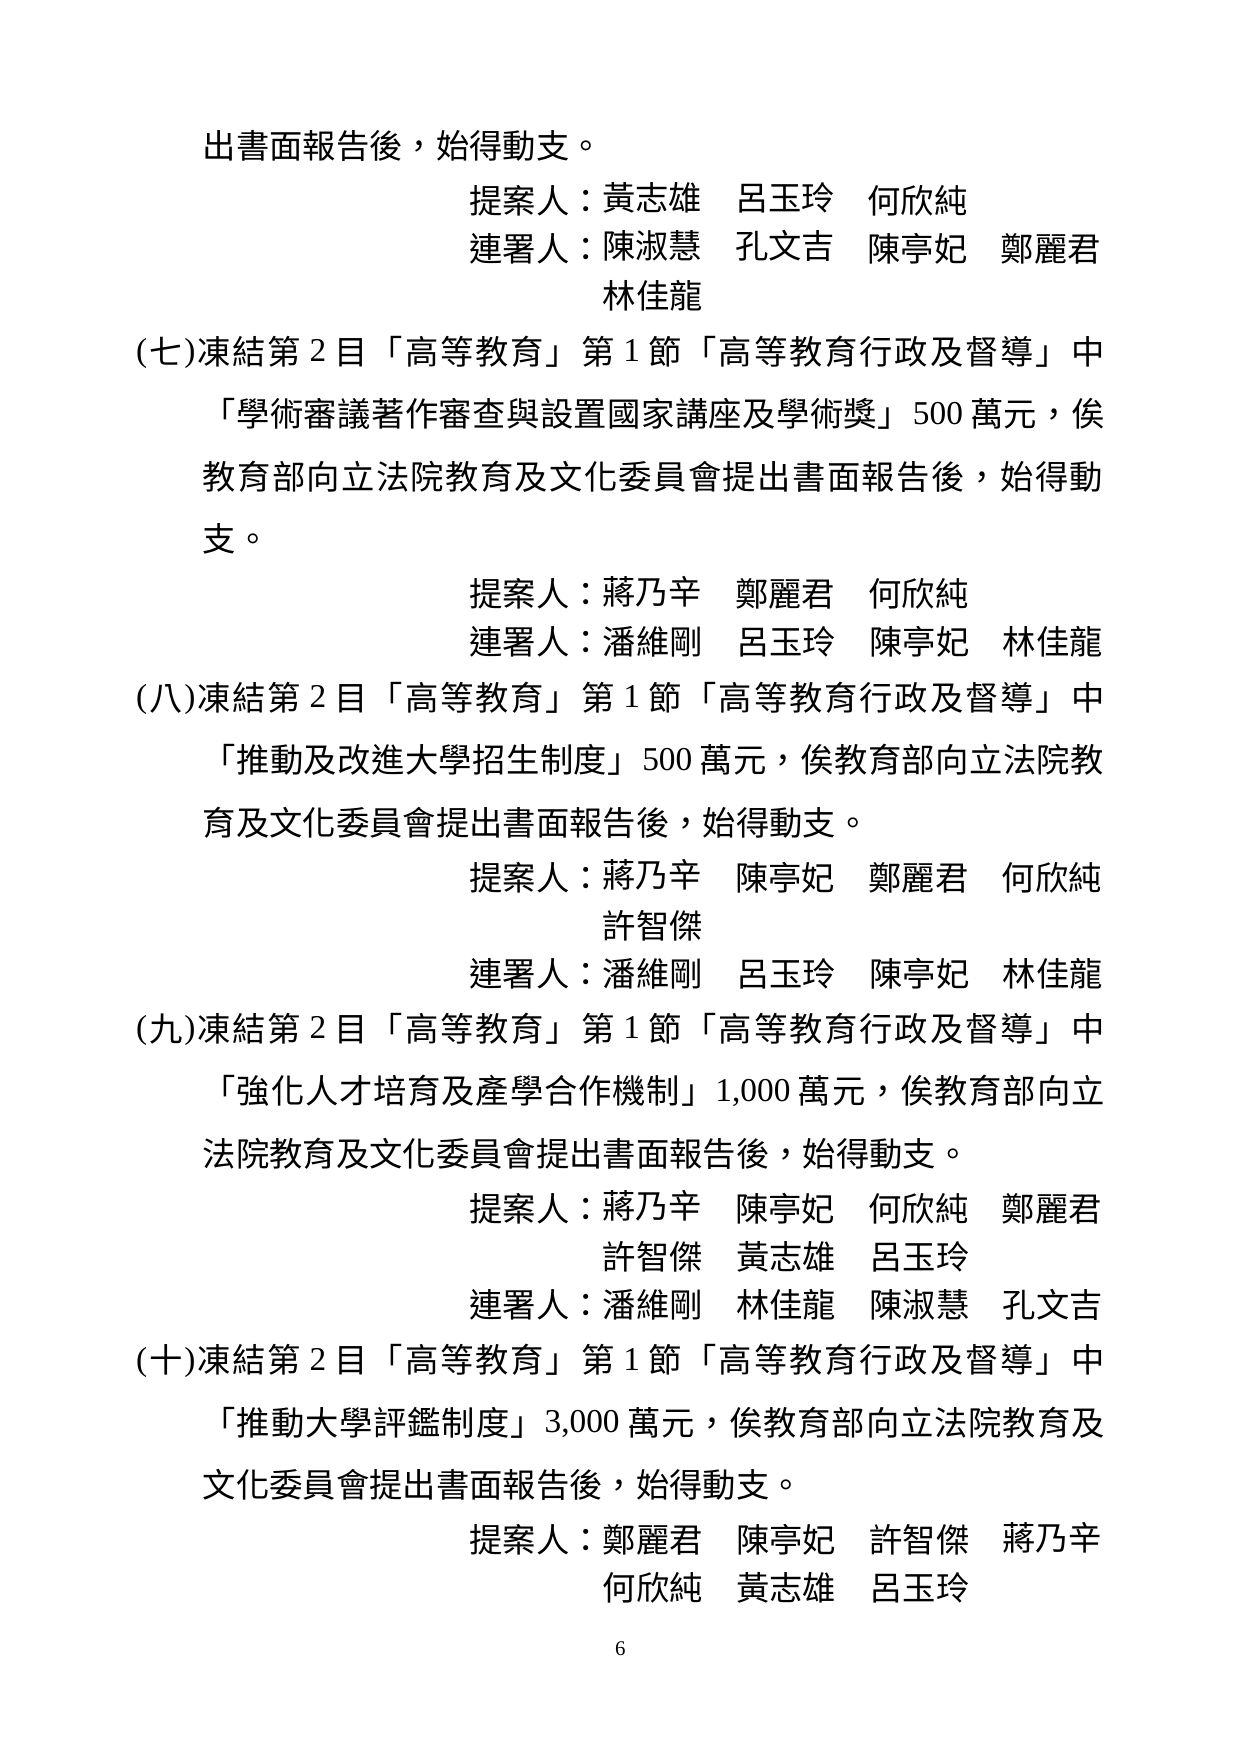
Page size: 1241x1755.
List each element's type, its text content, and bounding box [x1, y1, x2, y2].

text 提案人：黃志雄 呂玉玲 何欣純 [136, 175, 1104, 223]
text 連署人：陳淑慧 孔文吉 陳亭妃 鄭麗君 [136, 223, 1104, 271]
text 提案人：蔣乃辛 鄭麗君 何欣純 [136, 568, 1104, 616]
text 林佳龍 [136, 271, 1104, 318]
text 連署人：潘維剛 呂玉玲 陳亭妃 林佳龍 [136, 616, 1104, 664]
text (七)凍結第2目「高等教育」第1節「高等教育行政及督導」中「學術審議著作審查與設置國家講座及學術獎」500萬元，俟教育部向立法院教育及文化委員會提出書面報告後，始得動支。 [136, 318, 1104, 568]
text (十)凍結第2目「高等教育」第1節「高等教育行政及督導」中「推動大學評鑑制度」3,000萬元，俟教育部向立法院教育及文化委員會提出書面報告後，始得動支。 [136, 1327, 1104, 1514]
text 提案人：蔣乃辛 陳亭妃 何欣純 鄭麗君 [136, 1183, 1104, 1231]
text 出書面報告後，始得動支。 [136, 112, 1104, 175]
text 連署人：潘維剛 呂玉玲 陳亭妃 林佳龍 [136, 948, 1104, 996]
text 何欣純 黃志雄 呂玉玲 [136, 1562, 1104, 1610]
text (九)凍結第2目「高等教育」第1節「高等教育行政及督導」中「強化人才培育及產學合作機制」1,000萬元，俟教育部向立法院教育及文化委員會提出書面報告後，始得動支。 [136, 996, 1104, 1183]
text (八)凍結第2目「高等教育」第1節「高等教育行政及督導」中「推動及改進大學招生制度」500萬元，俟教育部向立法院教育及文化委員會提出書面報告後，始得動支。 [136, 664, 1104, 852]
text 連署人：潘維剛 林佳龍 陳淑慧 孔文吉 [136, 1279, 1104, 1327]
text 許智傑 [136, 900, 1104, 948]
text 提案人：蔣乃辛 陳亭妃 鄭麗君 何欣純 [136, 852, 1104, 900]
text 許智傑 黃志雄 呂玉玲 [136, 1231, 1104, 1279]
text 提案人：鄭麗君 陳亭妃 許智傑 蔣乃辛 [136, 1514, 1104, 1562]
